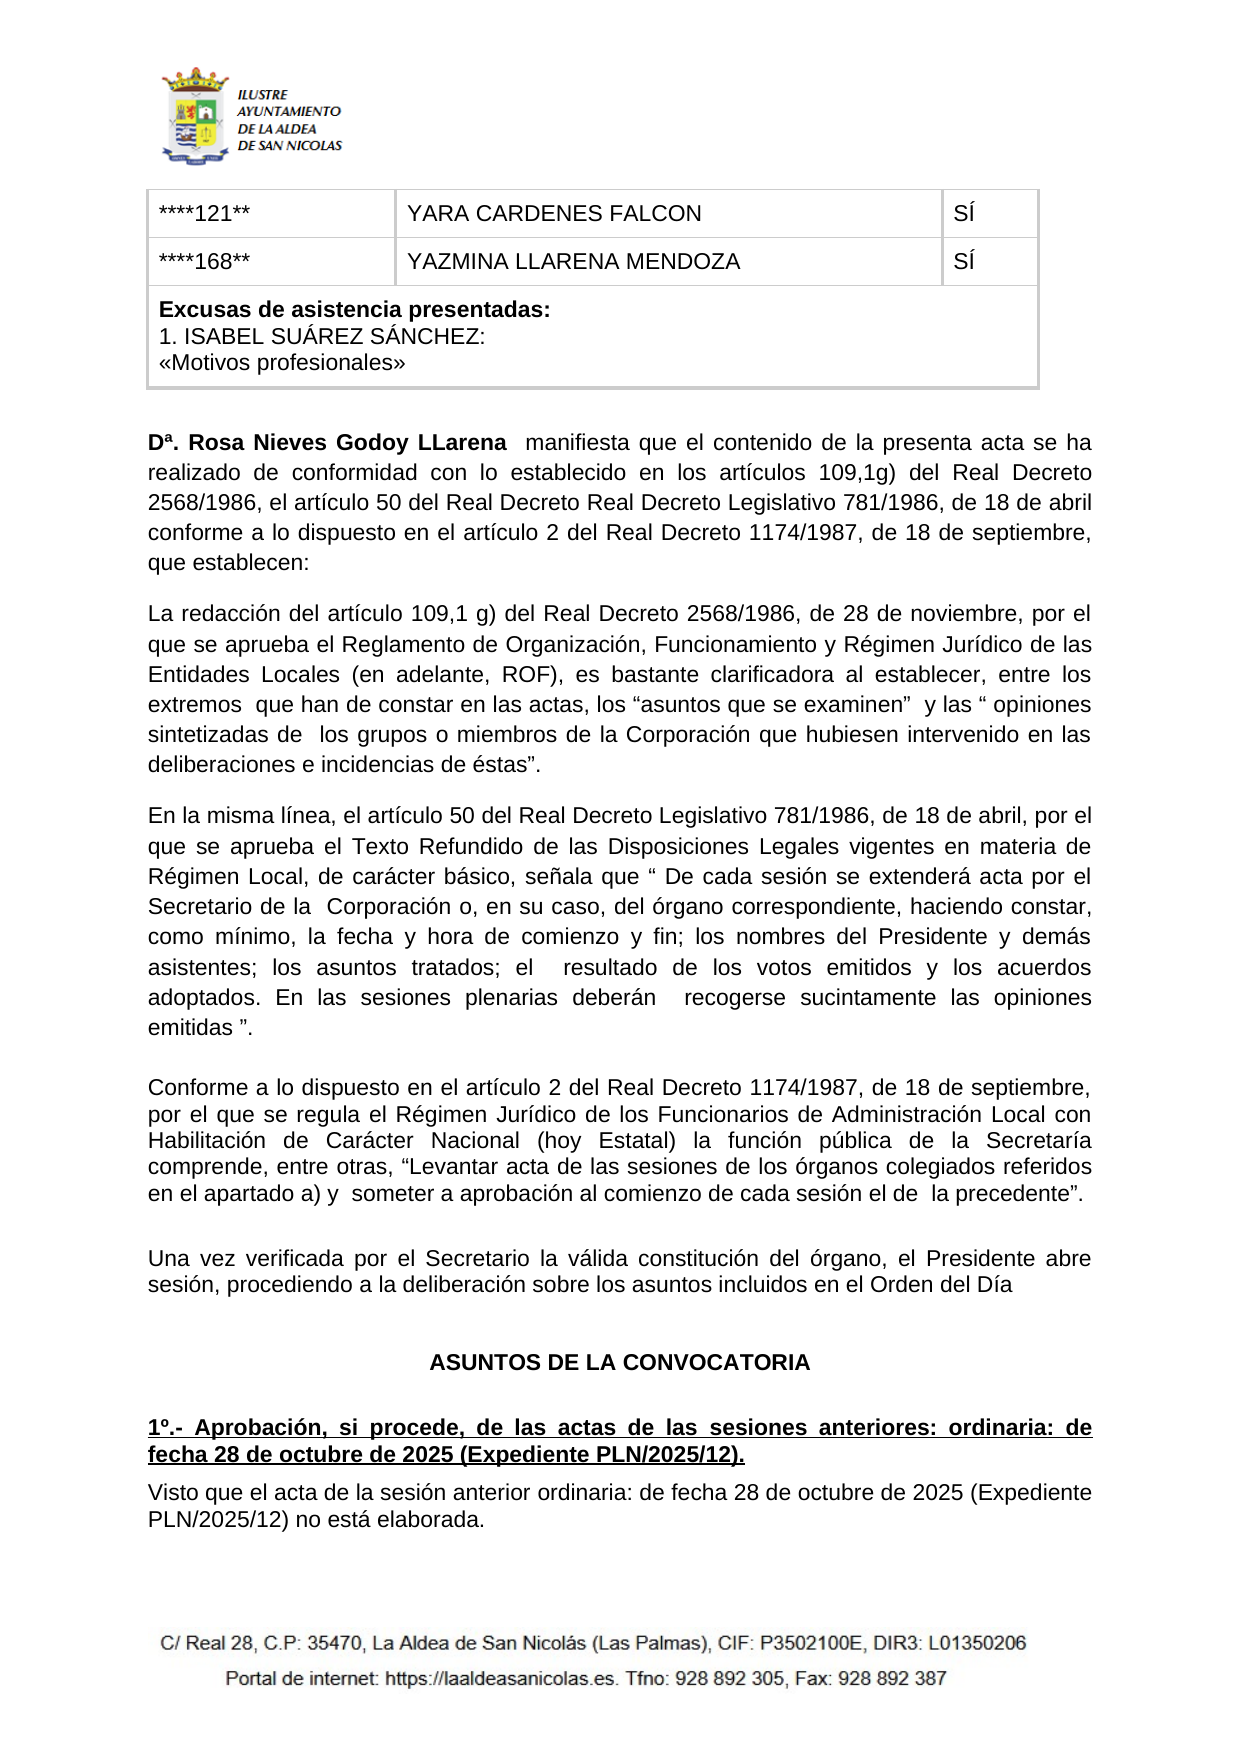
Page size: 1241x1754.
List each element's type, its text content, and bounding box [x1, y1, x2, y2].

text Dª. Rosa Nieves Godoy LLarena manifiesta que el contenido de la presenta acta se ha realizado de conformidad con lo establecido en los artículos 109,1g) del Real Decreto 2568/1986, el artículo 50 del Real Decreto Real Decreto Legislativo 781/1986, de 18 de abril conforme a lo dispuesto en el artículo 2 del Real Decreto 1174/1987, de 18 de septiembre, que establecen: [148, 428, 1093, 576]
text ASUNTOS DE LA CONVOCATORIA [148, 1349, 1093, 1375]
table_cell SÍ [944, 238, 1037, 285]
picture [148, 59, 358, 173]
text En la misma línea, el artículo 50 del Real Decreto Legislativo 781/1986, de 18 de abril, por el que se aprueba el Texto Refundido de las Disposiciones Legales vigentes en materia de Régimen Local, de carácter básico, señala que “ De cada sesión se extenderá acta por el Secretario de la Corporación o, en su caso, del órgano correspondiente, haciendo constar, como mínimo, la fecha y hora de comienzo y fin; los nombres del Presidente y demás asistentes; los asuntos tratados; el resultado de los votos emitidos y los acuerdos adoptados. En las sesiones plenarias deberán recogerse sucintamente las opiniones emitidas ”. [148, 802, 1093, 1040]
text Una vez verificada por el Secretario la válida constitución del órgano, el Presidente abre sesión, procediendo a la deliberación sobre los asuntos incluidos en el Orden del Día [148, 1245, 1093, 1298]
table_cell YARA CARDENES FALCON [397, 190, 941, 237]
table_cell SÍ [944, 190, 1037, 237]
text Visto que el acta de la sesión anterior ordinaria: de fecha 28 de octubre de 2025 (Expediente PLN/2025/12) no está elaborada. [148, 1479, 1093, 1532]
picture [149, 1627, 1034, 1694]
text 1º.- Aprobación, si procede, de las actas de las sesiones anteriores: ordinaria: de [148, 1414, 1093, 1437]
text fecha 28 de octubre de 2025 (Expediente PLN/2025/12). [148, 1438, 1093, 1467]
table_cell ****121** [149, 190, 394, 237]
table_cell Excusas de asistencia presentadas: 1. ISABEL SUÁREZ SÁNCHEZ: «Motivos profesionales» [149, 286, 1037, 386]
table_cell YAZMINA LLARENA MENDOZA [397, 238, 941, 285]
text La redacción del artículo 109,1 g) del Real Decreto 2568/1986, de 28 de noviembre, por el que se aprueba el Reglamento de Organización, Funcionamiento y Régimen Jurídico de las Entidades Locales (en adelante, ROF), es bastante clarificadora al establecer, entre los extremos que han de constar en las actas, los “asuntos que se examinen” y las “ opiniones sintetizadas de los grupos o miembros de la Corporación que hubiesen intervenido en las deliberaciones e incidencias de éstas”. [148, 600, 1093, 778]
text Conforme a lo dispuesto en el artículo 2 del Real Decreto 1174/1987, de 18 de septiembre, por el que se regula el Régimen Jurídico de los Funcionarios de Administración Local con Habilitación de Carácter Nacional (hoy Estatal) la función pública de la Secretaría comprende, entre otras, “Levantar acta de las sesiones de los órganos colegiados referidos en el apartado a) y someter a aprobación al comienzo de cada sesión el de la precedente”. [148, 1074, 1093, 1206]
table_cell ****168** [149, 238, 394, 285]
